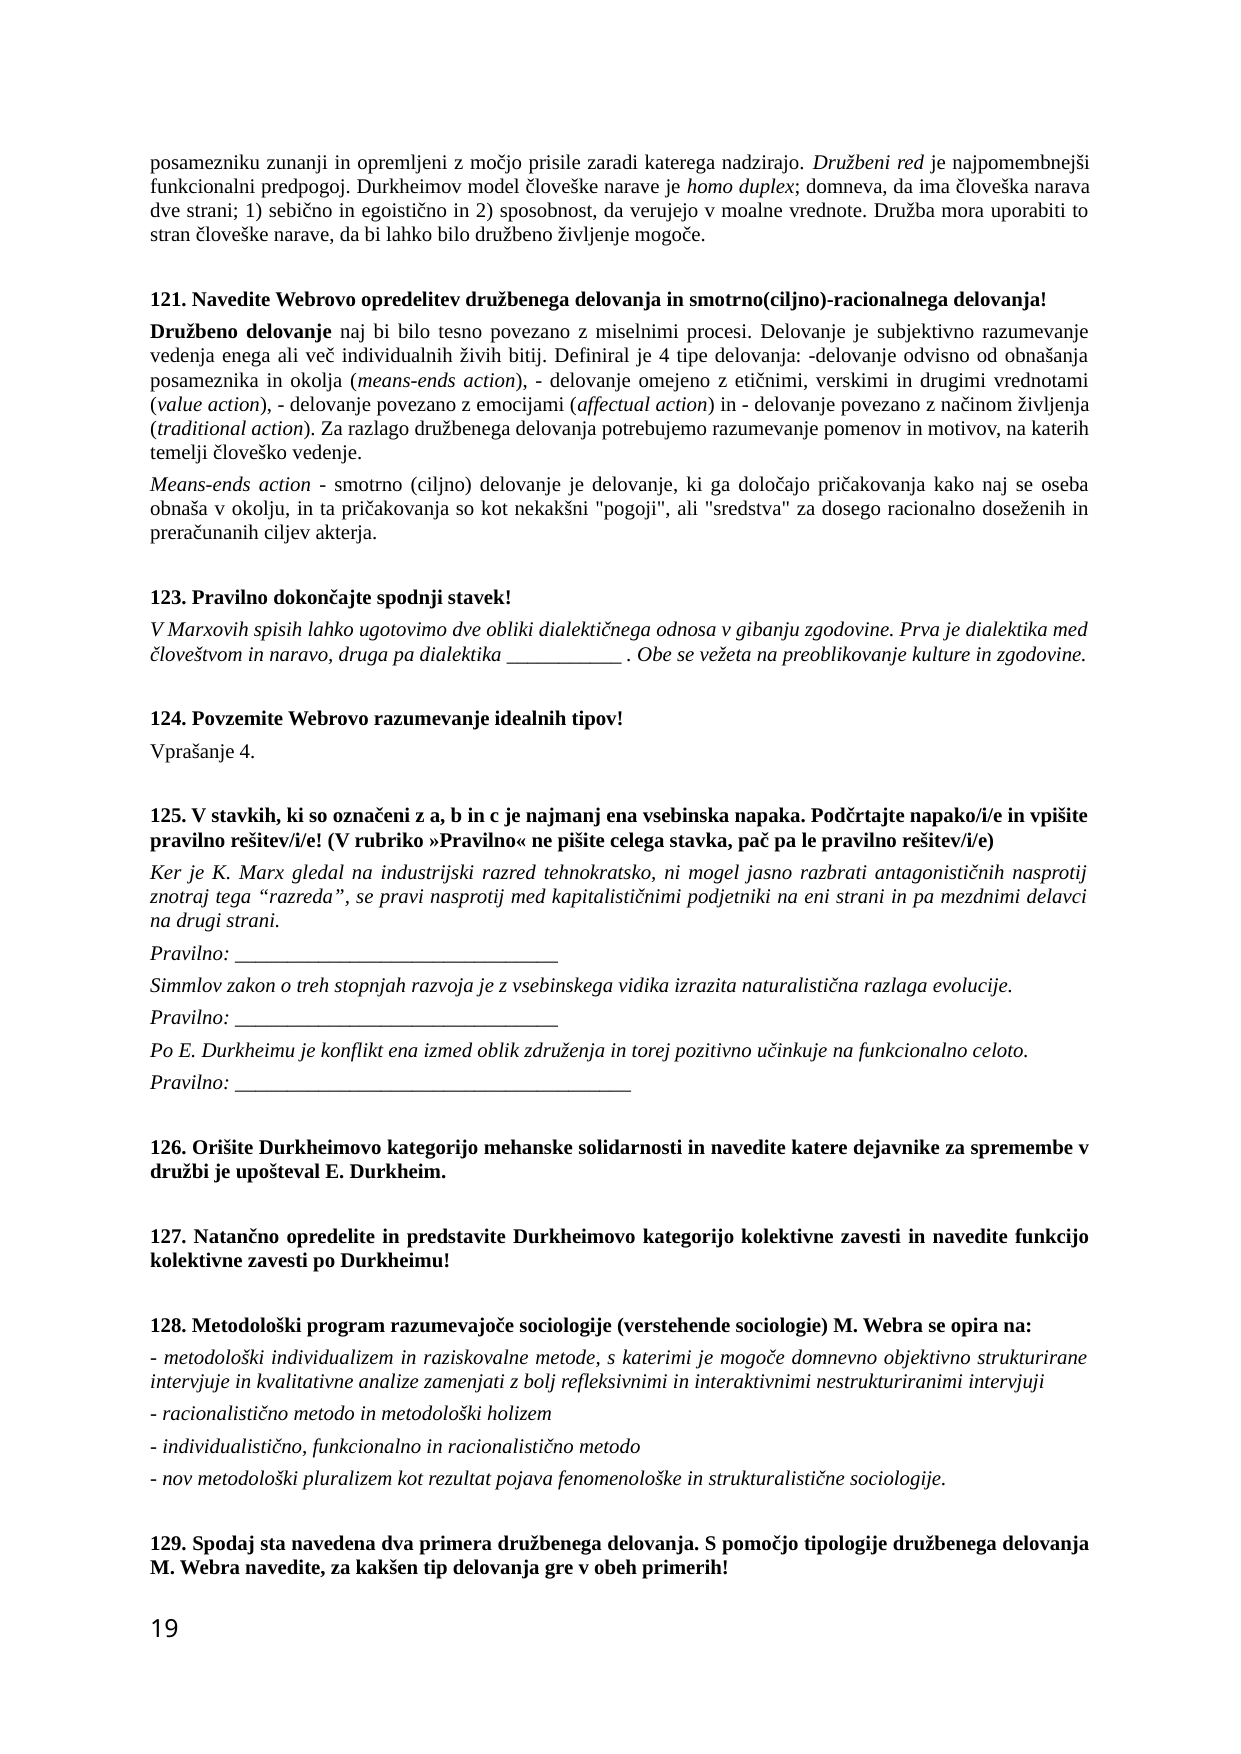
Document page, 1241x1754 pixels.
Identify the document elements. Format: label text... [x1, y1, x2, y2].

text Ker je K. Marx gledal na industrijski razred tehnokratsko, ni mogel jasno razbrati antagonističnih nasprotij znotraj tega “razreda”, se pravi nasprotij med kapitalističnimi podjetniki na eni strani in pa mezdnimi delavci na drugi strani. [150, 860, 1090, 932]
text 126. Orišite Durkheimovo kategorijo mehanske solidarnosti in navedite katere dejavnike za spremembe v družbi je upošteval E. Durkheim. [150, 1135, 1090, 1183]
text 121. Navedite Webrovo opredelitev družbenega delovanja in smotrno(ciljno)-racionalnega delovanja! [150, 287, 1090, 311]
text 129. Spodaj sta navedena dva primera družbenega delovanja. S pomočjo tipologije družbenega delovanja M. Webra navedite, za kakšen tip delovanja gre v obeh primerih! [150, 1531, 1090, 1579]
text posamezniku zunanji in opremljeni z močjo prisile zaradi katerega nadzirajo. Družbeni red je najpomembnejši funkcionalni predpogoj. Durkheimov model človeške narave je homo duplex; domneva, da ima človeška narava dve strani; 1) sebično in egoistično in 2) sposobnost, da verujejo v moalne vrednote. Družba mora uporabiti to stran človeške narave, da bi lahko bilo družbeno življenje mogoče. [150, 150, 1090, 246]
text Means-ends action - smotrno (ciljno) delovanje je delovanje, ki ga določajo pričakovanja kako naj se oseba obnaša v okolju, in ta pričakovanja so kot nekakšni "pogoji", ali "sredstva" za dosego racionalno doseženih in preračunanih ciljev akterja. [150, 472, 1090, 544]
text Po E. Durkheimu je konflikt ena izmed oblik združenja in torej pozitivno učinkuje na funkcionalno celoto. [150, 1038, 1090, 1062]
text V Marxovih spisih lahko ugotovimo dve obliki dialektičnega odnosa v gibanju zgodovine. Prva je dialektika med človeštvom in naravo, druga pa dialektika ___________ . Obe se vežeta na preoblikovanje kulture in zgodovine. [150, 617, 1090, 666]
text 123. Pravilno dokončajte spodnji stavek! [150, 585, 1090, 609]
text - individualistično, funkcionalno in racionalistično metodo [150, 1434, 1090, 1458]
text Pravilno: _______________________________ [150, 1005, 1090, 1029]
text - metodološki individualizem in raziskovalne metode, s katerimi je mogoče domnevno objektivno strukturirane intervjuje in kvalitativne analize zamenjati z bolj refleksivnimi in interaktivnimi nestrukturiranimi intervjuji [150, 1345, 1090, 1393]
text Vprašanje 4. [150, 739, 1090, 763]
text 127. Natančno opredelite in predstavite Durkheimovo kategorijo kolektivne zavesti in navedite funkcijo kolektivne zavesti po Durkheimu! [150, 1224, 1090, 1272]
text Pravilno: _______________________________ [150, 940, 1090, 964]
text - nov metodološki pluralizem kot rezultat pojava fenomenološke in strukturalistične sociologije. [150, 1466, 1090, 1490]
text Simmlov zakon o treh stopnjah razvoja je z vsebinskega vidika izrazita naturalistična razlaga evolucije. [150, 973, 1090, 997]
text 128. Metodološki program razumevajoče sociologije (verstehende sociologie) M. Webra se opira na: [150, 1312, 1090, 1337]
text - racionalistično metodo in metodološki holizem [150, 1401, 1090, 1425]
text Družbeno delovanje naj bi bilo tesno povezano z miselnimi procesi. Delovanje je subjektivno razumevanje vedenja enega ali več individualnih živih bitij. Definiral je 4 tipe delovanja: -delovanje odvisno od obnašanja posameznika in okolja (means-ends action), - delovanje omejeno z etičnimi, verskimi in drugimi vrednotami (value action), - delovanje povezano z emocijami (affectual action) in - delovanje povezano z načinom življenja (traditional action). Za razlago družbenega delovanja potrebujemo razumevanje pomenov in motivov, na katerih temelji človeško vedenje. [150, 319, 1090, 464]
text 124. Povzemite Webrovo razumevanje idealnih tipov! [150, 706, 1090, 730]
text Pravilno: ______________________________________ [150, 1070, 1090, 1094]
text 125. V stavkih, ki so označeni z a, b in c je najmanj ena vsebinska napaka. Podčrtajte napako/i/e in vpišite pravilno rešitev/i/e! (V rubriko »Pravilno« ne pišite celega stavka, pač pa le pravilno rešitev/i/e) [150, 803, 1090, 852]
